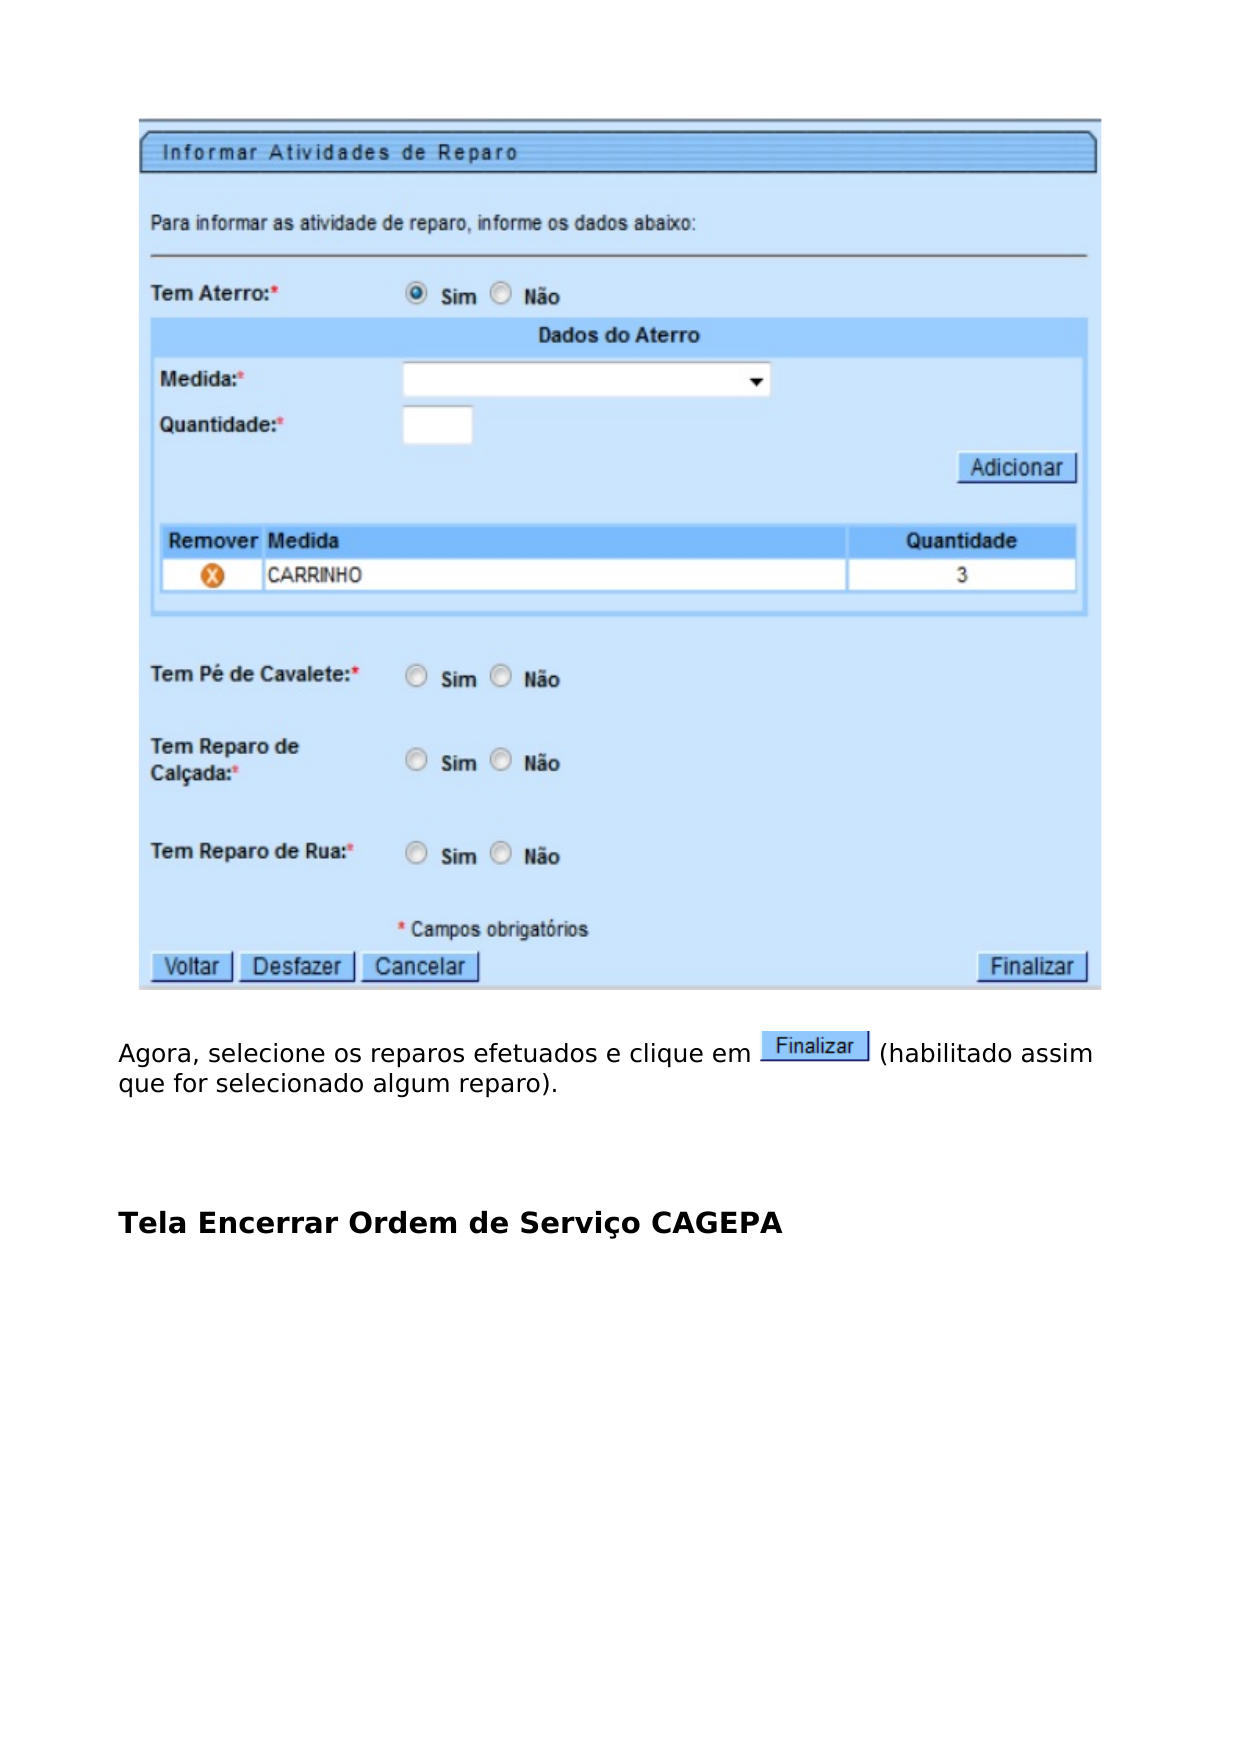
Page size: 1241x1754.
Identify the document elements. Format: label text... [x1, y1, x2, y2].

subtitle Tela Encerrar Ordem de Serviço CAGEPA [118, 1206, 1122, 1240]
picture [759, 1031, 871, 1063]
text Agora, selecione os reparos efetuados e clique em (habilitado assim que for selecionado algum reparo). [118, 1032, 1122, 1098]
picture [138, 118, 1102, 990]
